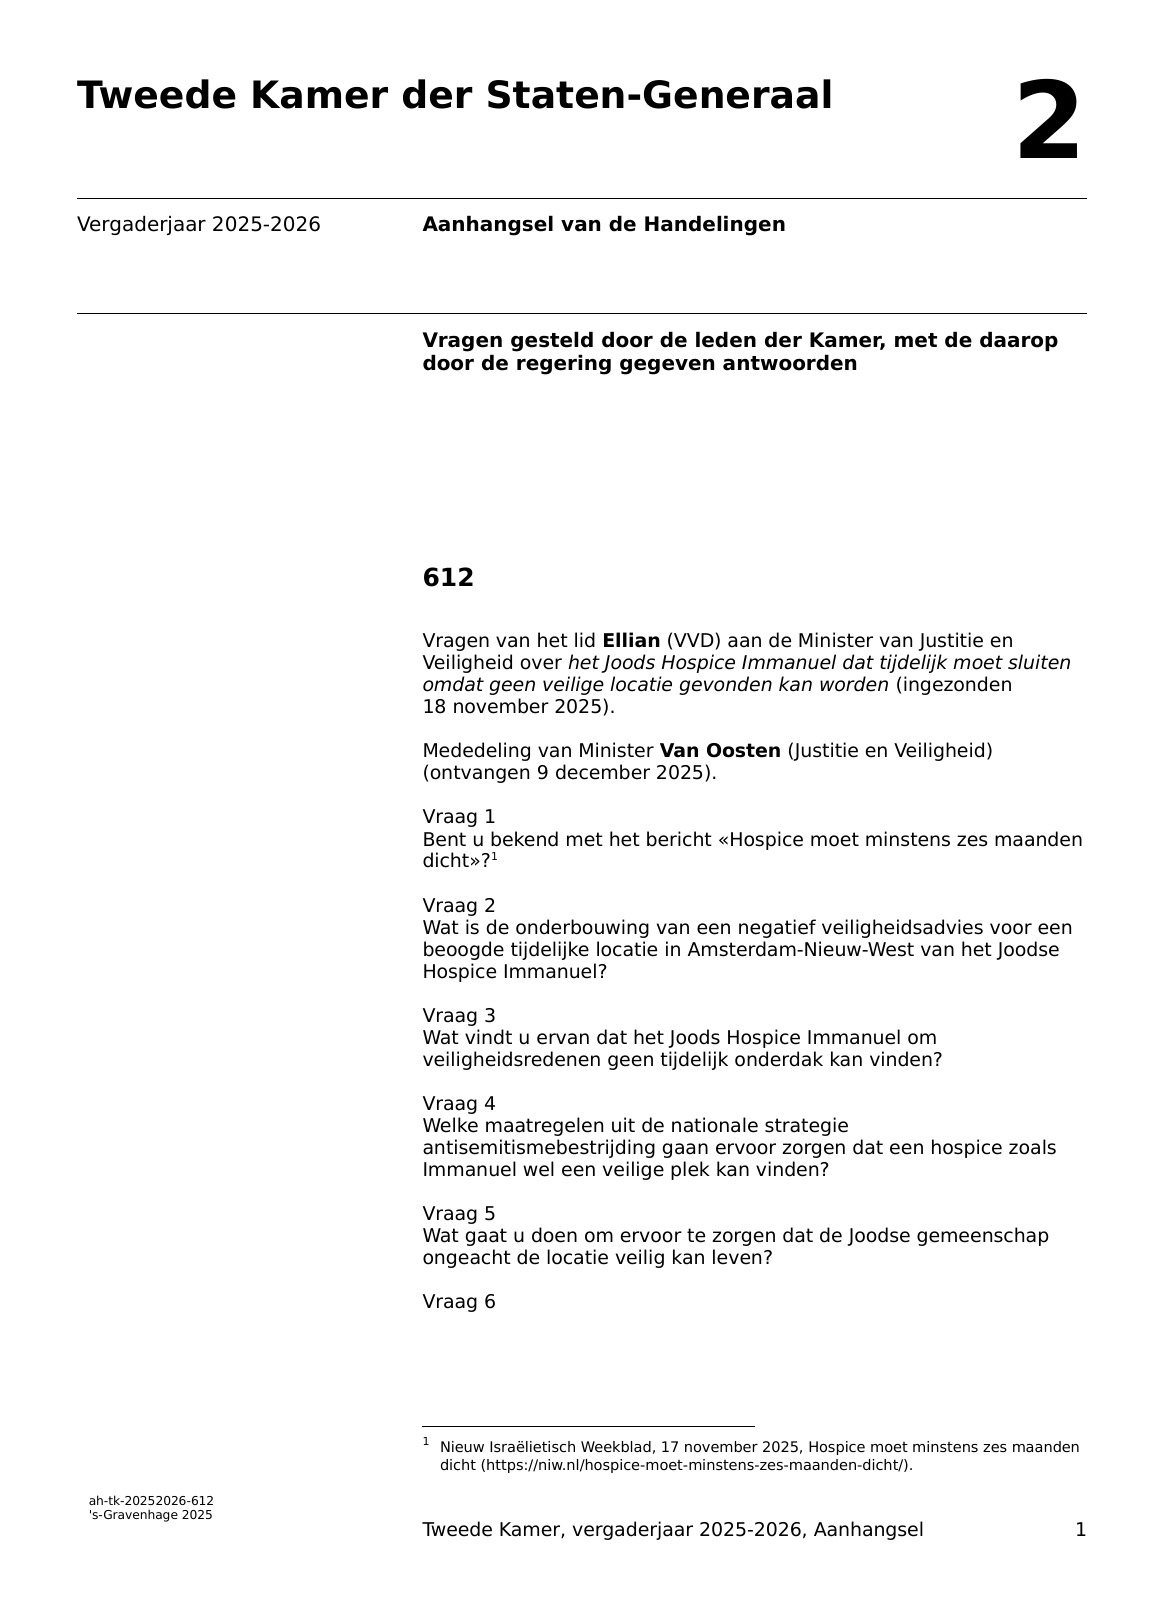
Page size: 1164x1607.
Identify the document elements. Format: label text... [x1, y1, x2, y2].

text Vraag 2 [422, 894, 1087, 917]
text 's-Gravenhage 2025 [88, 1508, 323, 1522]
text Wat vindt u ervan dat het Joods Hospice Immanuel om veiligheidsredenen geen tijdelijk onderdak kan vinden? [422, 1027, 1087, 1071]
table_header Tweede Kamer der Staten-Generaal [77, 59, 886, 198]
text Vraag 6 [422, 1291, 1087, 1313]
table_cell Vergaderjaar 2025-2026 [77, 199, 422, 313]
text Wat is de onderbouwing van een negatief veiligheidsadvies voor een beoogde tijdelijke locatie in Amsterdam-Nieuw-West van het Joodse Hospice Immanuel? [422, 917, 1087, 982]
text ah-tk-20252026-612 [88, 1494, 323, 1508]
text Mededeling van Minister Van Oosten (Justitie en Veiligheid) (ontvangen 9 december 2025). [422, 740, 1087, 784]
text Vraag 4 [422, 1093, 1087, 1115]
table_cell Aanhangsel van de Handelingen [422, 199, 1087, 313]
text Vraag 3 [422, 1005, 1087, 1027]
table_cell [77, 314, 422, 375]
text Vraag 5 [422, 1203, 1087, 1225]
table_cell Vragen gesteld door de leden der Kamer, met de daarop door de regering gegeven antwoorden [422, 314, 1087, 375]
text Wat gaat u doen om ervoor te zorgen dat de Joodse gemeenschap ongeacht de locatie veilig kan leven? [422, 1225, 1087, 1269]
text Bent u bekend met het bericht «Hospice moet minstens zes maanden dicht»? [422, 828, 1087, 872]
text Vragen van het lid Ellian (VVD) aan de Minister van Justitie en Veiligheid over het Joods Hospice Immanuel dat tijdelijk moet sluiten omdat geen veilige locatie gevonden kan worden (ingezonden 18 november 2025). [422, 630, 1087, 718]
table_header 2 [886, 59, 1087, 198]
text Welke maatregelen uit de nationale strategie antisemitismebestrijding gaan ervoor zorgen dat een hospice zoals Immanuel wel een veilige plek kan vinden? [422, 1115, 1087, 1181]
text Vraag 1 [422, 806, 1087, 828]
text 612 [422, 563, 1087, 592]
text Nieuw Israëlietisch Weekblad, 17 november 2025, Hospice moet minstens zes maanden dicht (https://niw.nl/hospice-moet-minstens-zes-maanden-dicht/). [422, 1435, 1087, 1474]
